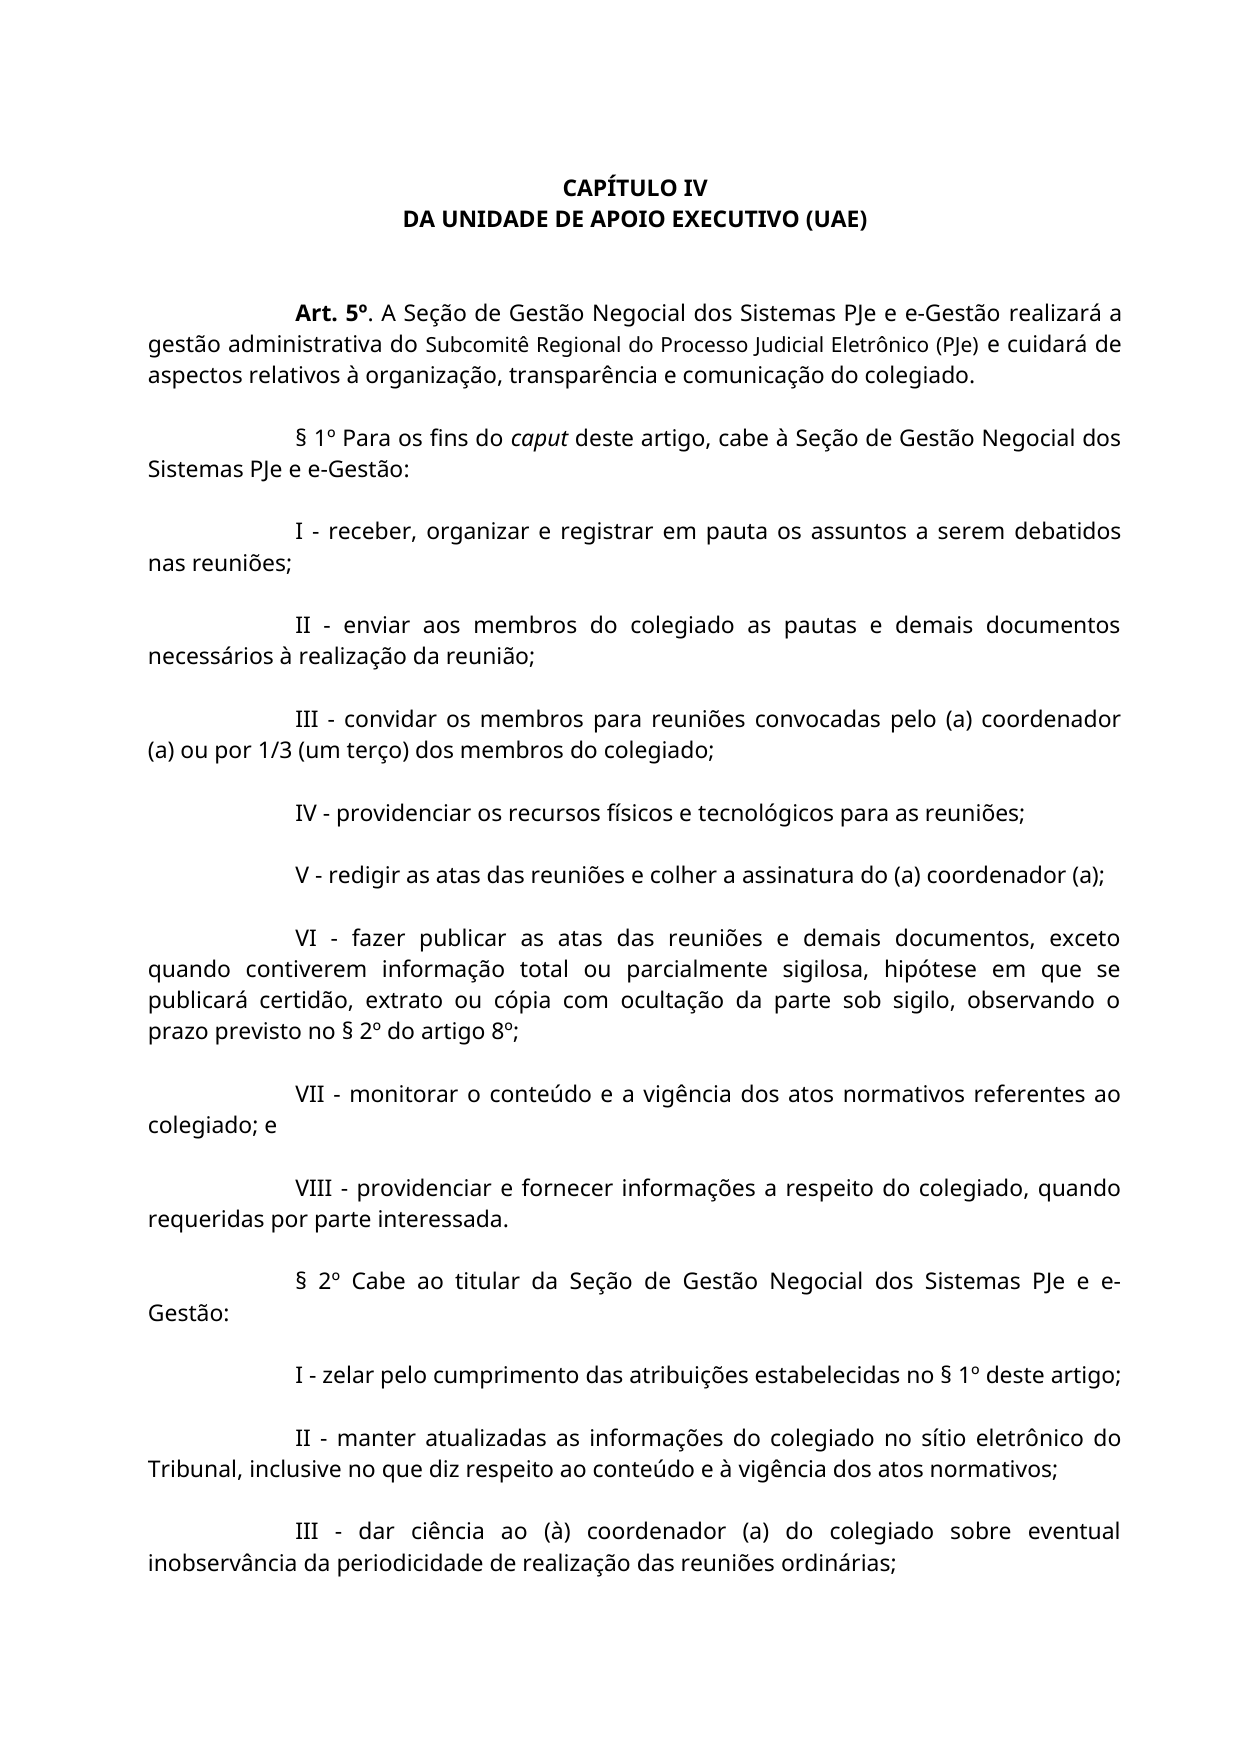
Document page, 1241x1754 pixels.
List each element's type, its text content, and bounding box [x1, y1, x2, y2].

text CAPÍTULO IV [148, 172, 1122, 203]
text DA UNIDADE DE APOIO EXECUTIVO (UAE) [148, 203, 1122, 234]
text Art. 5º. A Seção de Gestão Negocial dos Sistemas PJe e e-Gestão realizará a gestão administrativa do Subcomitê Regional do Processo Judicial Eletrônico (PJe) e cuidará de aspectos relativos à organização, transparência e comunicação do colegiado. [148, 297, 1122, 390]
text I - zelar pelo cumprimento das atribuições estabelecidas no § 1º deste artigo; [148, 1359, 1122, 1390]
text II - manter atualizadas as informações do colegiado no sítio eletrônico do Tribunal, inclusive no que diz respeito ao conteúdo e à vigência dos atos normativos; [148, 1422, 1122, 1484]
text II - enviar aos membros do colegiado as pautas e demais documentos necessários à realização da reunião; [148, 609, 1122, 672]
text V - redigir as atas das reuniões e colher a assinatura do (a) coordenador (a); [148, 859, 1122, 890]
text VIII - providenciar e fornecer informações a respeito do colegiado, quando requeridas por parte interessada. [148, 1172, 1122, 1234]
text III - convidar os membros para reuniões convocadas pelo (a) coordenador (a) ou por 1/3 (um terço) dos membros do colegiado; [148, 703, 1122, 765]
text I - receber, organizar e registrar em pauta os assuntos a serem debatidos nas reuniões; [148, 515, 1122, 578]
text IV - providenciar os recursos físicos e tecnológicos para as reuniões; [148, 797, 1122, 828]
text § 2º Cabe ao titular da Seção de Gestão Negocial dos Sistemas PJe e e-Gestão: [148, 1265, 1122, 1328]
text III - dar ciência ao (à) coordenador (a) do colegiado sobre eventual inobservância da periodicidade de realização das reuniões ordinárias; [148, 1515, 1122, 1578]
text § 1º Para os fins do caput deste artigo, cabe à Seção de Gestão Negocial dos Sistemas PJe e e-Gestão: [148, 422, 1122, 484]
text VII - monitorar o conteúdo e a vigência dos atos normativos referentes ao colegiado; e [148, 1078, 1122, 1140]
text VI - fazer publicar as atas das reuniões e demais documentos, exceto quando contiverem informação total ou parcialmente sigilosa, hipótese em que se publicará certidão, extrato ou cópia com ocultação da parte sob sigilo, observando o prazo previsto no § 2º do artigo 8º; [148, 922, 1122, 1047]
